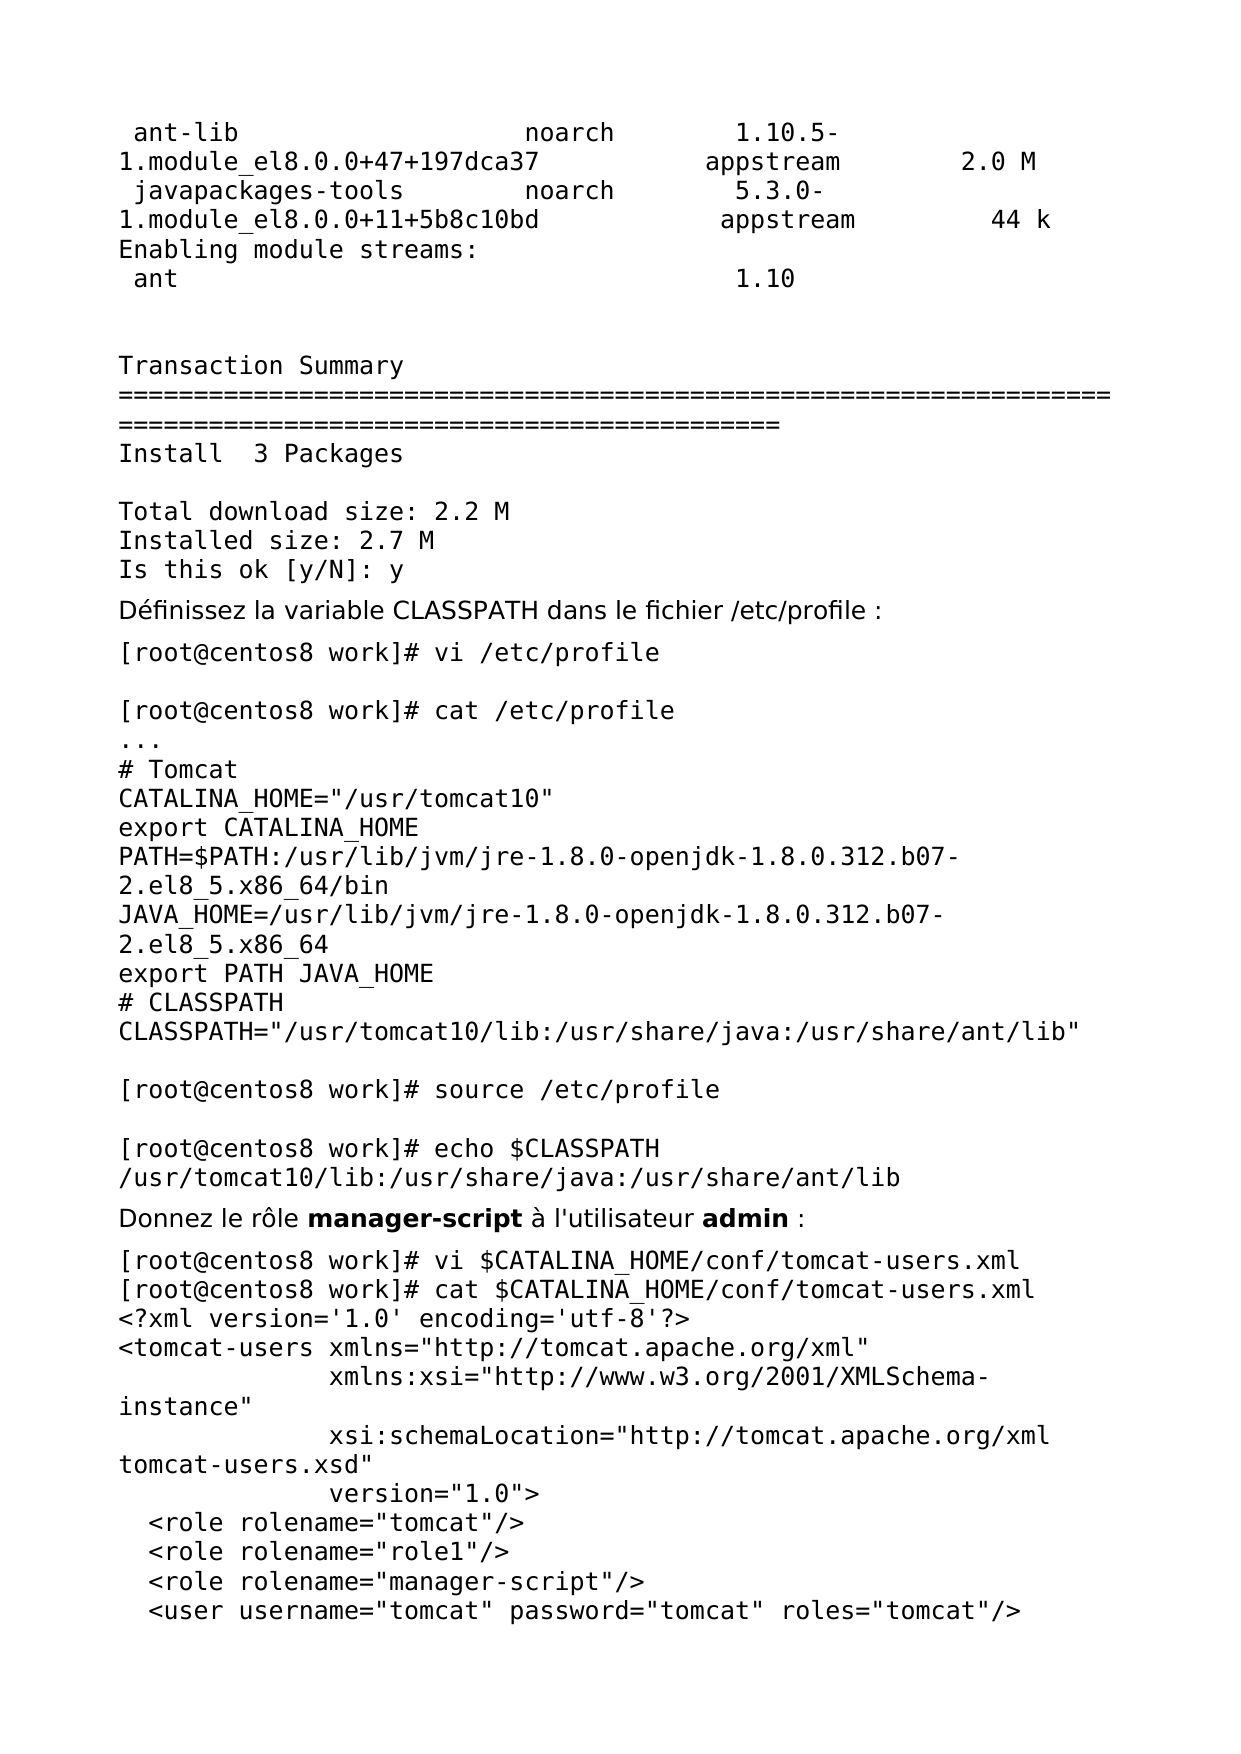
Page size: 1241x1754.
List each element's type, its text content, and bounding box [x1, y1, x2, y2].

text [root@centos8 work]# vi /etc/profile [root@centos8 work]# cat /etc/profile ... # Tomcat CATALINA_HOME="/usr/tomcat10" export CATALINA_HOME PATH=$PATH:/usr/lib/jvm/jre-1.8.0-openjdk-1.8.0.312.b07-2.el8_5.x86_64/bin JAVA_HOME=/usr/lib/jvm/jre-1.8.0-openjdk-1.8.0.312.b07-2.el8_5.x86_64 export PATH JAVA_HOME # CLASSPATH CLASSPATH="/usr/tomcat10/lib:/usr/share/java:/usr/share/ant/lib" [root@centos8 work]# source /etc/profile [root@centos8 work]# echo $CLASSPATH /usr/tomcat10/lib:/usr/share/java:/usr/share/ant/lib [118, 638, 1122, 1192]
text Définissez la variable CLASSPATH dans le fichier /etc/profile : [118, 597, 1122, 626]
text [root@centos8 work]# vi $CATALINA_HOME/conf/tomcat-users.xml [root@centos8 work]# cat $CATALINA_HOME/conf/tomcat-users.xml <?xml version='1.0' encoding='utf-8'?> <tomcat-users xmlns="http://tomcat.apache.org/xml" xmlns:xsi="http://www.w3.org/2001/XMLSchema-instance" xsi:schemaLocation="http://tomcat.apache.org/xml tomcat-users.xsd" version="1.0"> <role rolename="tomcat"/> <role rolename="role1"/> <role rolename="manager-script"/> <user username="tomcat" password="tomcat" roles="tomcat"/> [118, 1246, 1122, 1625]
text ant-lib noarch 1.10.5-1.module_el8.0.0+47+197dca37 appstream 2.0 M javapackages-tools noarch 5.3.0-1.module_el8.0.0+11+5b8c10bd appstream 44 k Enabling module streams: ant 1.10 Transaction Summary ============================================================================================================== Install 3 Packages Total download size: 2.2 M Installed size: 2.7 M Is this ok [y/N]: y [118, 118, 1122, 585]
text Donnez le rôle manager-script à l'utilisateur admin : [118, 1204, 1122, 1233]
